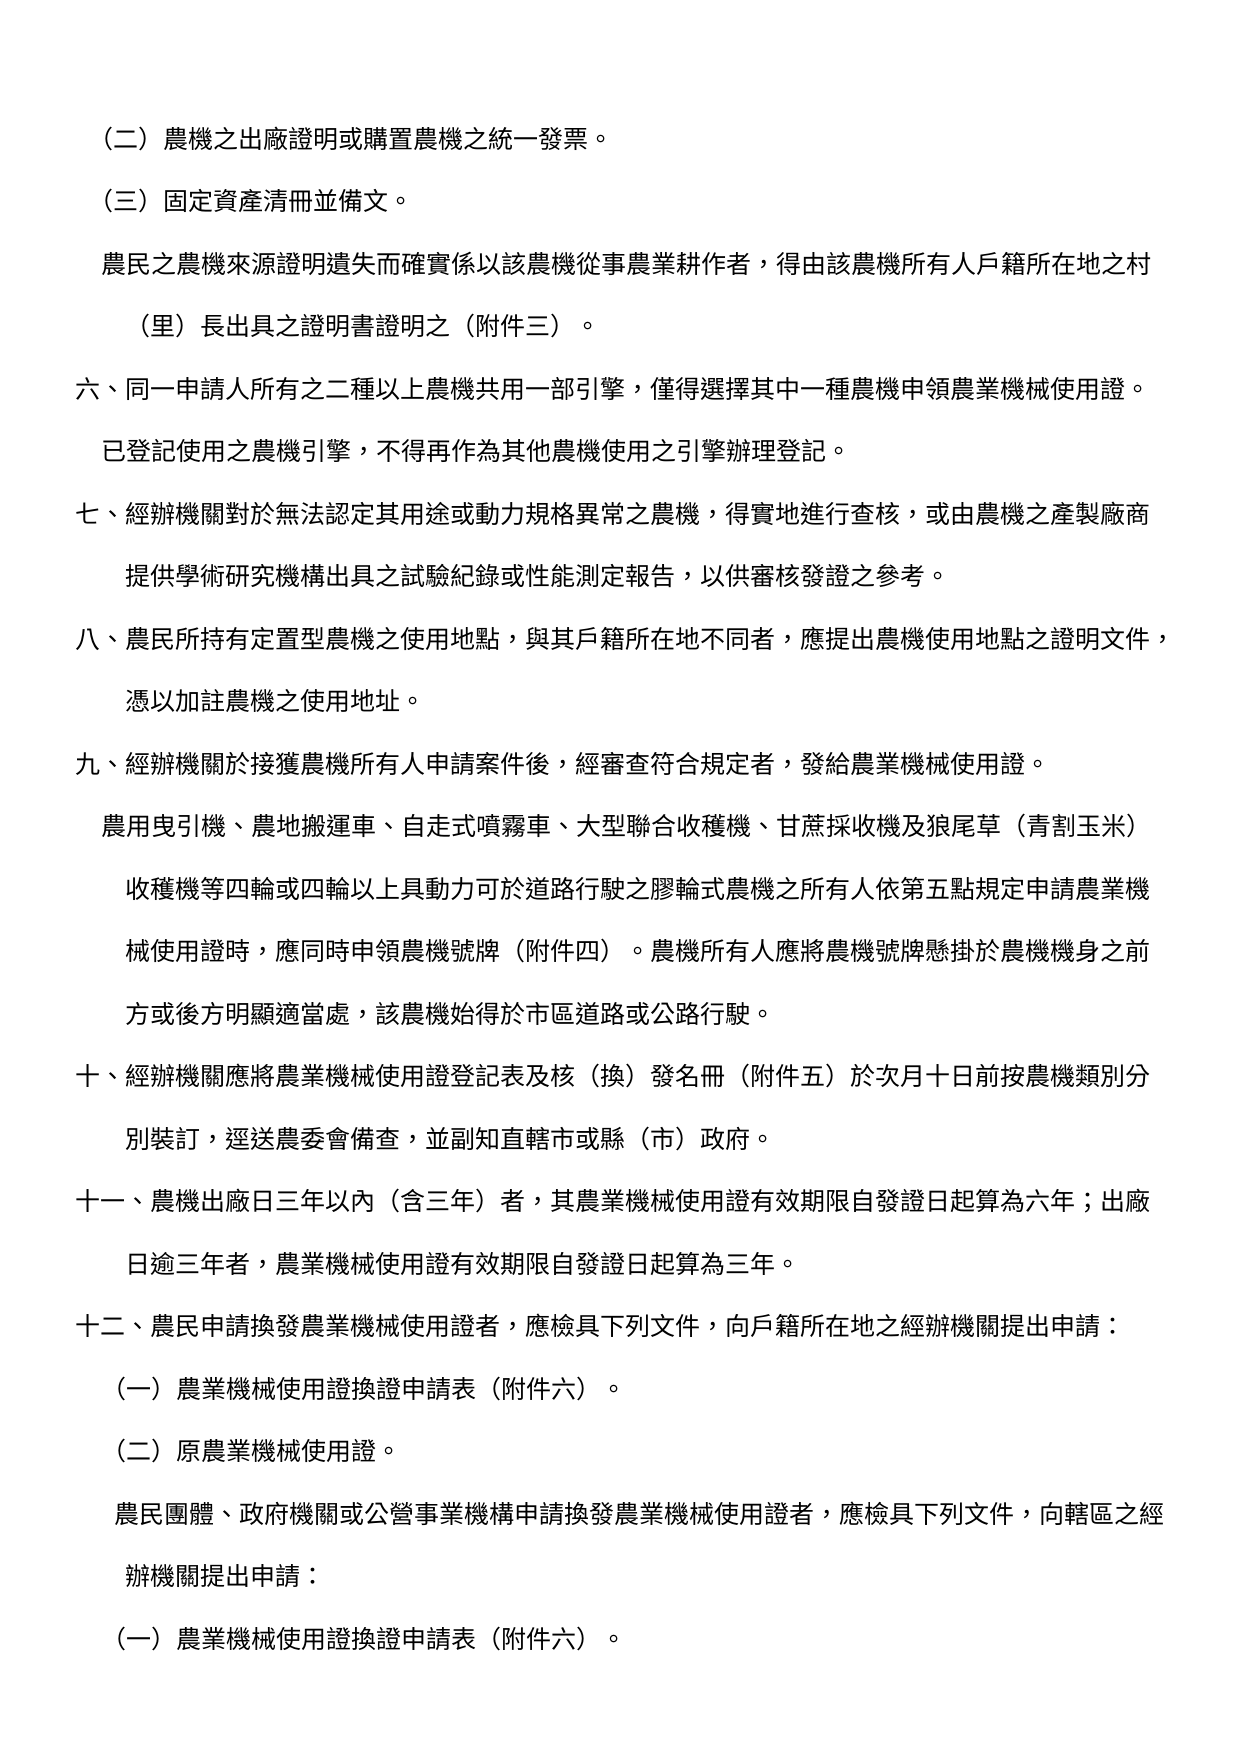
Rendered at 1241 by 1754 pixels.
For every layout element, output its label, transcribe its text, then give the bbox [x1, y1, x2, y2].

text 八、農民所持有定置型農機之使用地點，與其戶籍所在地不同者，應提出農機使用地點之證明文件，憑以加註農機之使用地址。 [75, 596, 1165, 721]
text （一）農業機械使用證換證申請表（附件六）。 [75, 1596, 1165, 1658]
text 七、經辦機關對於無法認定其用途或動力規格異常之農機，得實地進行查核，或由農機之產製廠商提供學術研究機構出具之試驗紀錄或性能測定報告，以供審核發證之參考。 [75, 471, 1165, 596]
text （一）農業機械使用證換證申請表（附件六）。 [75, 1346, 1165, 1408]
text 農用曳引機、農地搬運車、自走式噴霧車、大型聯合收穫機、甘蔗採收機及狼尾草（青割玉米）收穫機等四輪或四輪以上具動力可於道路行駛之膠輪式農機之所有人依第五點規定申請農業機械使用證時，應同時申領農機號牌（附件四）。農機所有人應將農機號牌懸掛於農機機身之前方或後方明顯適當處，該農機始得於市區道路或公路行駛。 [75, 783, 1165, 1033]
text 農民之農機來源證明遺失而確實係以該農機從事農業耕作者，得由該農機所有人戶籍所在地之村（里）長出具之證明書證明之（附件三）。 [75, 221, 1165, 346]
text 十二、農民申請換發農業機械使用證者，應檢具下列文件，向戶籍所在地之經辦機關提出申請： [75, 1283, 1165, 1346]
text 十一、農機出廠日三年以內（含三年）者，其農業機械使用證有效期限自發證日起算為六年；出廠日逾三年者，農業機械使用證有效期限自發證日起算為三年。 [75, 1158, 1165, 1283]
text 十、經辦機關應將農業機械使用證登記表及核（換）發名冊（附件五）於次月十日前按農機類別分別裝訂，逕送農委會備查，並副知直轄市或縣（市）政府。 [75, 1033, 1165, 1158]
text （二）農機之出廠證明或購置農機之統一發票。 [75, 96, 1165, 158]
text 九、經辦機關於接獲農機所有人申請案件後，經審查符合規定者，發給農業機械使用證。 [75, 721, 1165, 783]
text 農民團體、政府機關或公營事業機構申請換發農業機械使用證者，應檢具下列文件，向轄區之經辦機關提出申請： [75, 1471, 1165, 1596]
text （二）原農業機械使用證。 [75, 1408, 1165, 1471]
text 已登記使用之農機引擎，不得再作為其他農機使用之引擎辦理登記。 [75, 408, 1165, 471]
text 六、同一申請人所有之二種以上農機共用一部引擎，僅得選擇其中一種農機申領農業機械使用證。 [75, 346, 1165, 408]
text （三）固定資產清冊並備文。 [75, 158, 1165, 221]
